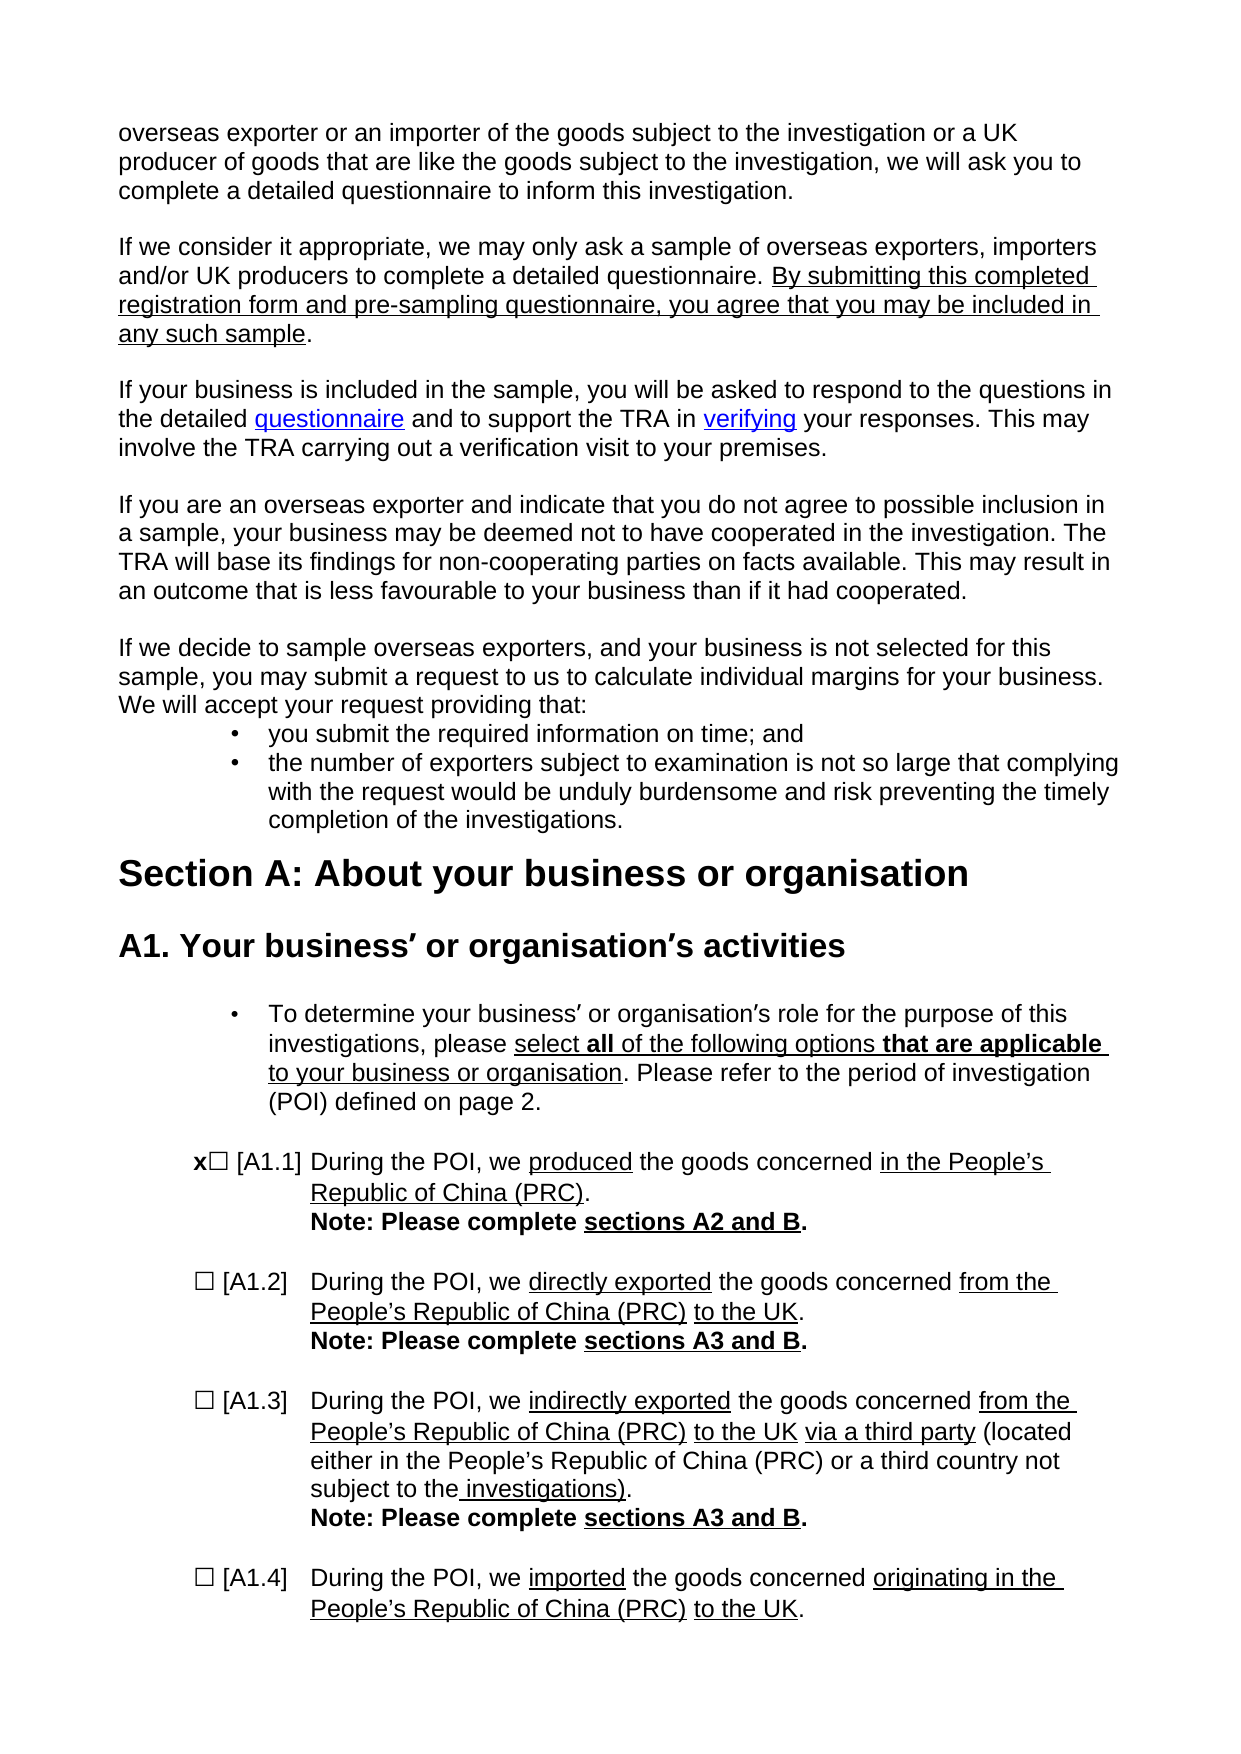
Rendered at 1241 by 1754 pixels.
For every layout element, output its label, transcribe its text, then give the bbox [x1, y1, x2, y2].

text Note: Please complete sections A3 and B. [193, 1326, 1122, 1355]
text ☐ [A1.4] During the POI, we imported the goods concerned originating in the People’s Republic of China (PRC) to the UK. [193, 1560, 1122, 1623]
text overseas exporter or an importer of the goods subject to the investigation or a UK producer of goods that are like the goods subject to the investigation, we will ask you to complete a detailed questionnaire to inform this investigation. [118, 118, 1122, 204]
text ☐ [A1.2] During the POI, we directly exported the goods concerned from the People’s Republic of China (PRC) to the UK. [193, 1263, 1122, 1326]
text A1. Your business’ or organisation’s activities [118, 922, 1122, 967]
list you submit the required information on time; and [231, 719, 1122, 748]
text If we consider it appropriate, we may only ask a sample of overseas exporters, importers and/or UK producers to complete a detailed questionnaire. By submitting this completed registration form and pre-sampling questionnaire, you agree that you may be included in any such sample. [118, 232, 1122, 347]
text x☐ [A1.1] During the POI, we produced the goods concerned in the People’s Republic of China (PRC). [193, 1144, 1122, 1207]
list the number of exporters subject to examination is not so large that complying with the request would be unduly burdensome and risk preventing the timely completion of the investigations. [231, 748, 1122, 834]
text If we decide to sample overseas exporters, and your business is not selected for this sample, you may submit a request to us to calculate individual margins for your business. We will accept your request providing that: [118, 633, 1122, 719]
text ☐ [A1.3] During the POI, we indirectly exported the goods concerned from the People’s Republic of China (PRC) to the UK via a third party (located either in the People’s Republic of China (PRC) or a third country not subject to the investigations). [193, 1383, 1122, 1503]
text If your business is included in the sample, you will be asked to respond to the questions in the detailed questionnaire and to support the TRA in verifying your responses. This may involve the TRA carrying out a verification visit to your premises. [118, 375, 1122, 462]
text Note: Please complete sections A2 and B. [193, 1207, 1122, 1235]
list To determine your business’ or organisation’s role for the purpose of this investigations, please select all of the following options that are applicable to your business or organisation. Please refer to the period of investigation (POI) defined on page 2. [231, 995, 1122, 1116]
text Section A: About your business or organisation [118, 851, 1122, 894]
text If you are an overseas exporter and indicate that you do not agree to possible inclusion in a sample, your business may be deemed not to have cooperated in the investigation. The TRA will base its findings for non-cooperating parties on facts available. This may result in an outcome that is less favourable to your business than if it had cooperated. [118, 490, 1122, 605]
text Note: Please complete sections A3 and B. [193, 1503, 1122, 1532]
